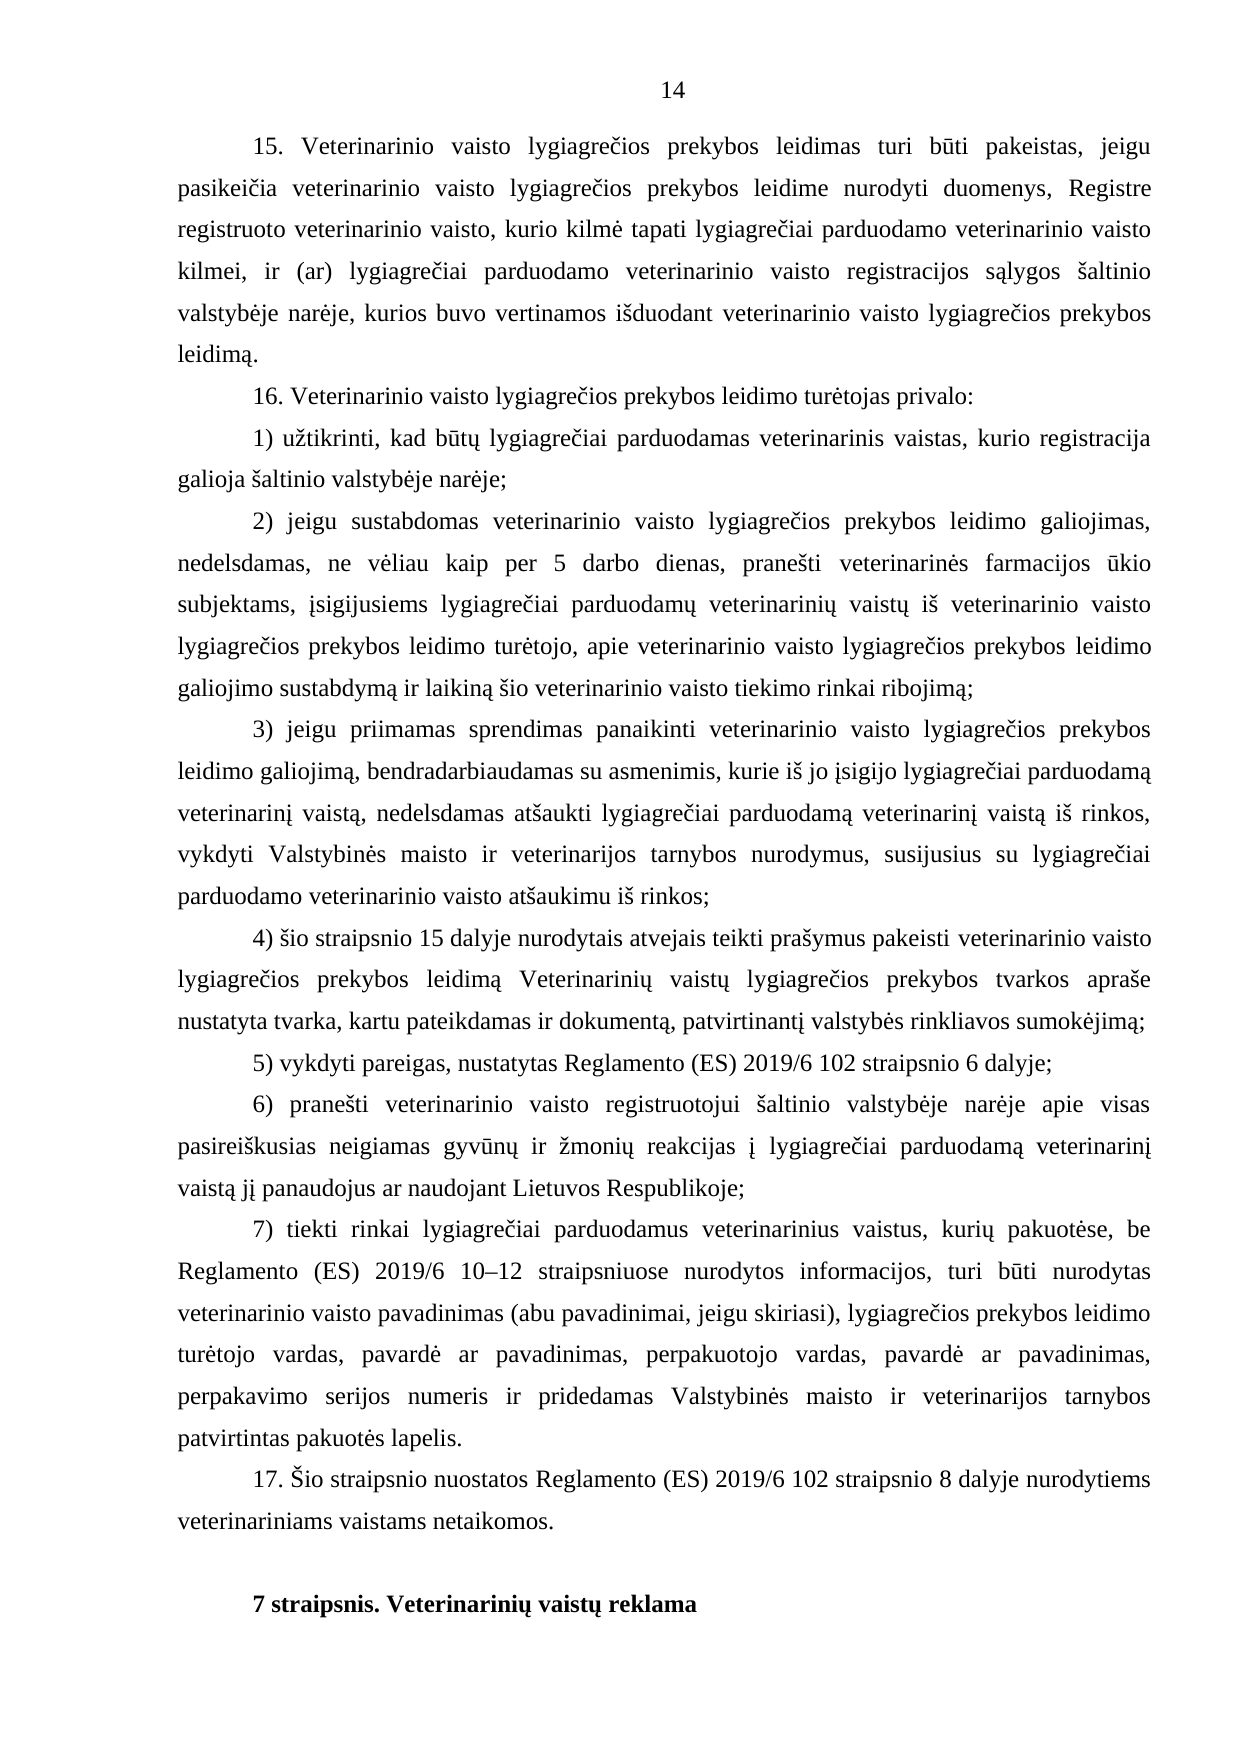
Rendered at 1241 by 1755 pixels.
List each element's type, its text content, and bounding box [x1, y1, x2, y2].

text 5) vykdyti pareigas, nustatytas Reglamento (ES) 2019/6 102 straipsnio 6 dalyje; [177, 1035, 1152, 1076]
text 7 straipsnis. Veterinarinių vaistų reklama [177, 1576, 1152, 1618]
text 7) tiekti rinkai lygiagrečiai parduodamus veterinarinius vaistus, kurių pakuotėse, be Reglamento (ES) 2019/6 10–12 straipsniuose nurodytos informacijos, turi būti nurodytas veterinarinio vaisto pavadinimas (abu pavadinimai, jeigu skiriasi), lygiagrečios prekybos leidimo turėtojo vardas, pavardė ar pavadinimas, perpakuotojo vardas, pavardė ar pavadinimas, perpakavimo serijos numeris ir pridedamas Valstybinės maisto ir veterinarijos tarnybos patvirtintas pakuotės lapelis. [177, 1201, 1152, 1451]
text 1) užtikrinti, kad būtų lygiagrečiai parduodamas veterinarinis vaistas, kurio registracija galioja šaltinio valstybėje narėje; [177, 410, 1152, 493]
text 17. Šio straipsnio nuostatos Reglamento (ES) 2019/6 102 straipsnio 8 dalyje nurodytiems veterinariniams vaistams netaikomos. [177, 1451, 1152, 1535]
text 3) jeigu priimamas sprendimas panaikinti veterinarinio vaisto lygiagrečios prekybos leidimo galiojimą, bendradarbiaudamas su asmenimis, kurie iš jo įsigijo lygiagrečiai parduodamą veterinarinį vaistą, nedelsdamas atšaukti lygiagrečiai parduodamą veterinarinį vaistą iš rinkos, vykdyti Valstybinės maisto ir veterinarijos tarnybos nurodymus, susijusius su lygiagrečiai parduodamo veterinarinio vaisto atšaukimu iš rinkos; [177, 701, 1152, 910]
text 2) jeigu sustabdomas veterinarinio vaisto lygiagrečios prekybos leidimo galiojimas, nedelsdamas, ne vėliau kaip per 5 darbo dienas, pranešti veterinarinės farmacijos ūkio subjektams, įsigijusiems lygiagrečiai parduodamų veterinarinių vaistų iš veterinarinio vaisto lygiagrečios prekybos leidimo turėtojo, apie veterinarinio vaisto lygiagrečios prekybos leidimo galiojimo sustabdymą ir laikiną šio veterinarinio vaisto tiekimo rinkai ribojimą; [177, 493, 1152, 701]
text 15. Veterinarinio vaisto lygiagrečios prekybos leidimas turi būti pakeistas, jeigu pasikeičia veterinarinio vaisto lygiagrečios prekybos leidime nurodyti duomenys, Registre registruoto veterinarinio vaisto, kurio kilmė tapati lygiagrečiai parduodamo veterinarinio vaisto kilmei, ir (ar) lygiagrečiai parduodamo veterinarinio vaisto registracijos sąlygos šaltinio valstybėje narėje, kurios buvo vertinamos išduodant veterinarinio vaisto lygiagrečios prekybos leidimą. [177, 118, 1152, 368]
text 4) šio straipsnio 15 dalyje nurodytais atvejais teikti prašymus pakeisti veterinarinio vaisto lygiagrečios prekybos leidimą Veterinarinių vaistų lygiagrečios prekybos tvarkos apraše nustatyta tvarka, kartu pateikdamas ir dokumentą, patvirtinantį valstybės rinkliavos sumokėjimą; [177, 910, 1152, 1035]
text 6) pranešti veterinarinio vaisto registruotojui šaltinio valstybėje narėje apie visas pasireiškusias neigiamas gyvūnų ir žmonių reakcijas į lygiagrečiai parduodamą veterinarinį vaistą jį panaudojus ar naudojant Lietuvos Respublikoje; [177, 1076, 1152, 1201]
text 16. Veterinarinio vaisto lygiagrečios prekybos leidimo turėtojas privalo: [177, 368, 1152, 410]
